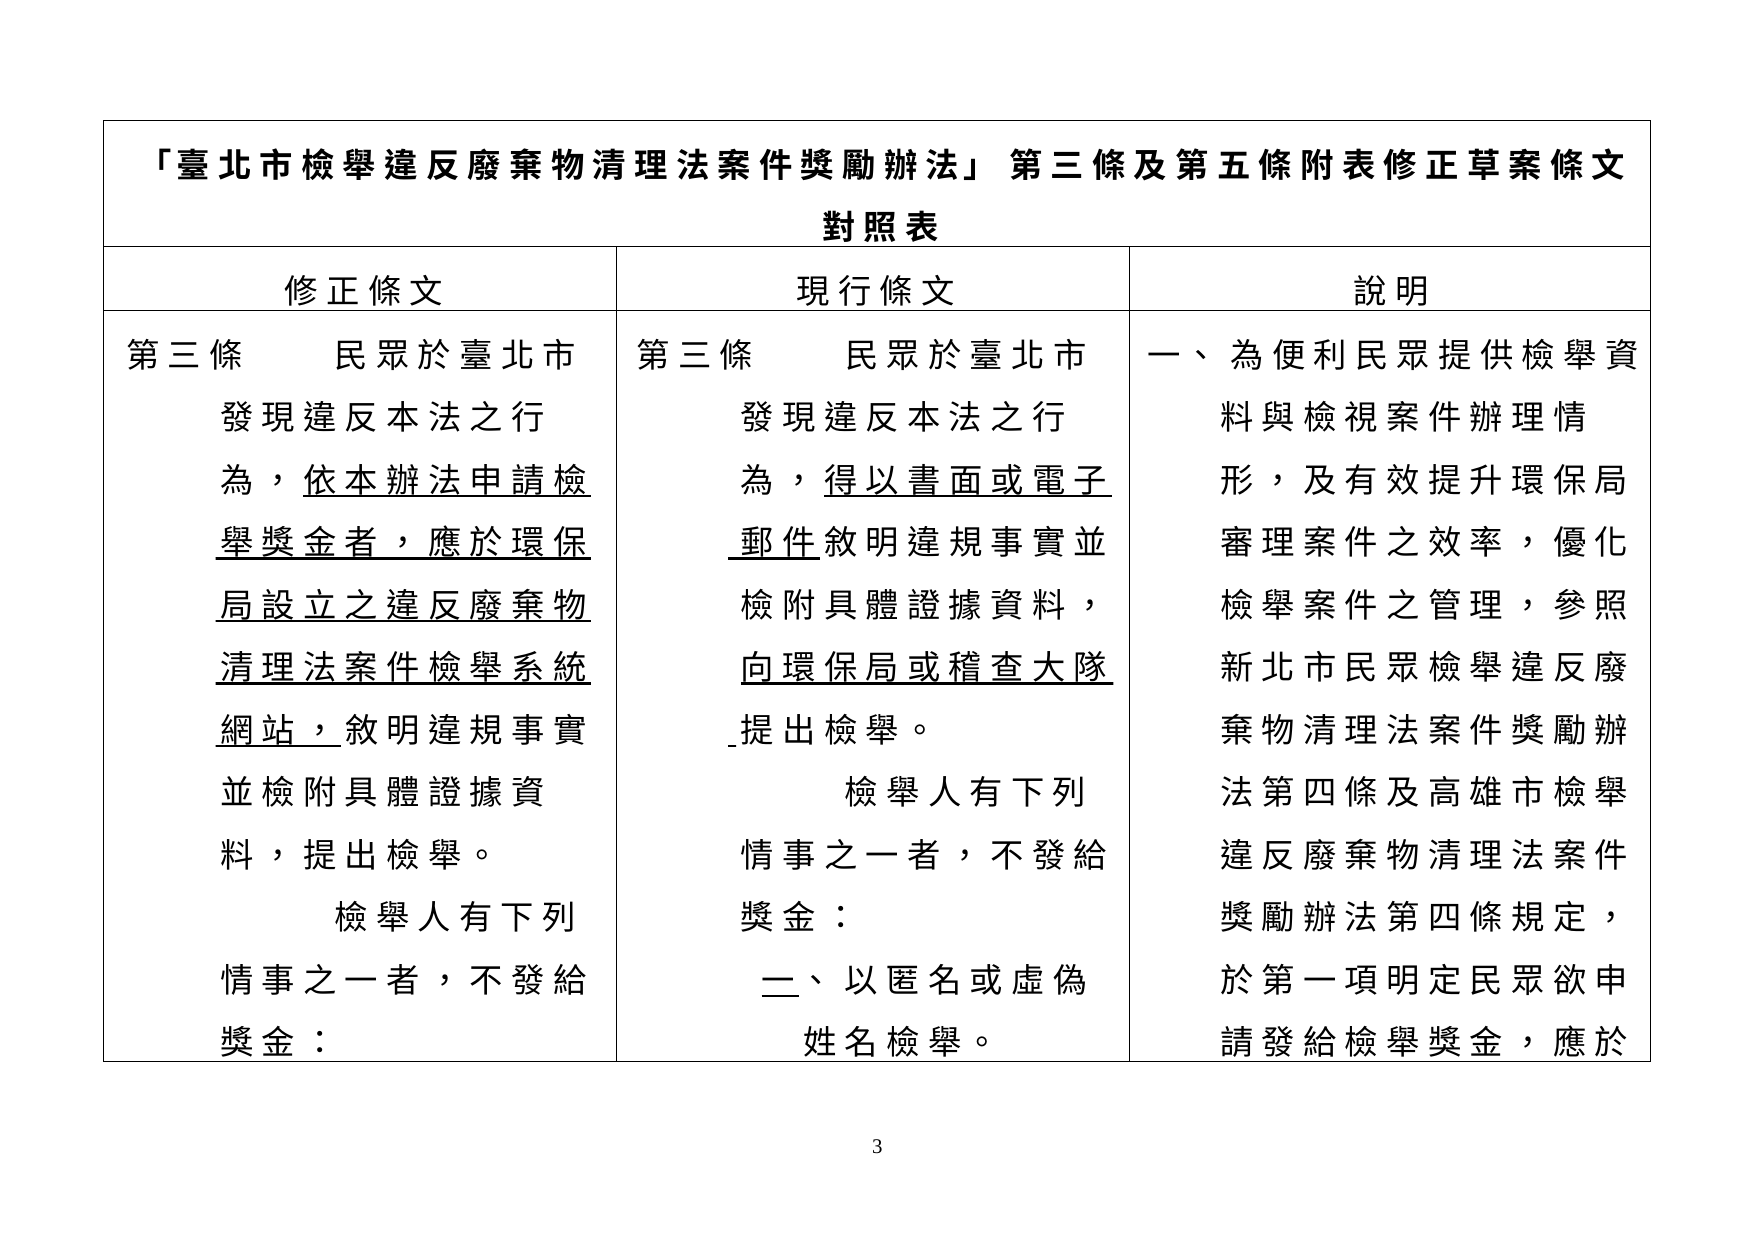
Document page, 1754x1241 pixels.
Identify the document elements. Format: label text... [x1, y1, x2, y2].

table_cell 第三條 民眾於臺北市發現違反本法之行為，依本辦法申請檢舉獎金者，應於環保局設立之違反廢棄物清理法案件檢舉系統網站，敘明違規事實並檢附具體證據資料，提出檢舉。 檢舉人有下列情事之一者，不發給獎金： [104, 311, 616, 1061]
table_cell 說明 [1130, 247, 1650, 310]
table_header 「臺北市檢舉違反廢棄物清理法案件獎勵辦法」第三條及第五條附表修正草案條文對照表 [104, 121, 1650, 246]
table_cell 現行條文 [617, 247, 1129, 310]
table_cell 一、為便利民眾提供檢舉資料與檢視案件辦理情形，及有效提升環保局審理案件之效率，優化檢舉案件之管理，參照新北市民眾檢舉違反廢棄物清理法案件獎勵辦法第四條及高雄市檢舉違反廢棄物清理法案件獎勵辦法第四條規定，於第一項明定民眾欲申請發給檢舉獎金，應於 [1130, 311, 1650, 1061]
table_cell 修正條文 [104, 247, 616, 310]
table_cell 第三條 民眾於臺北市發現違反本法之行為，得以書面或電子郵件敘明違規事實並檢附具體證據資料，向環保局或稽查大隊提出檢舉。 檢舉人有下列情事之一者，不發給獎金： 一、以匿名或虛偽姓名檢舉。 [617, 311, 1129, 1061]
